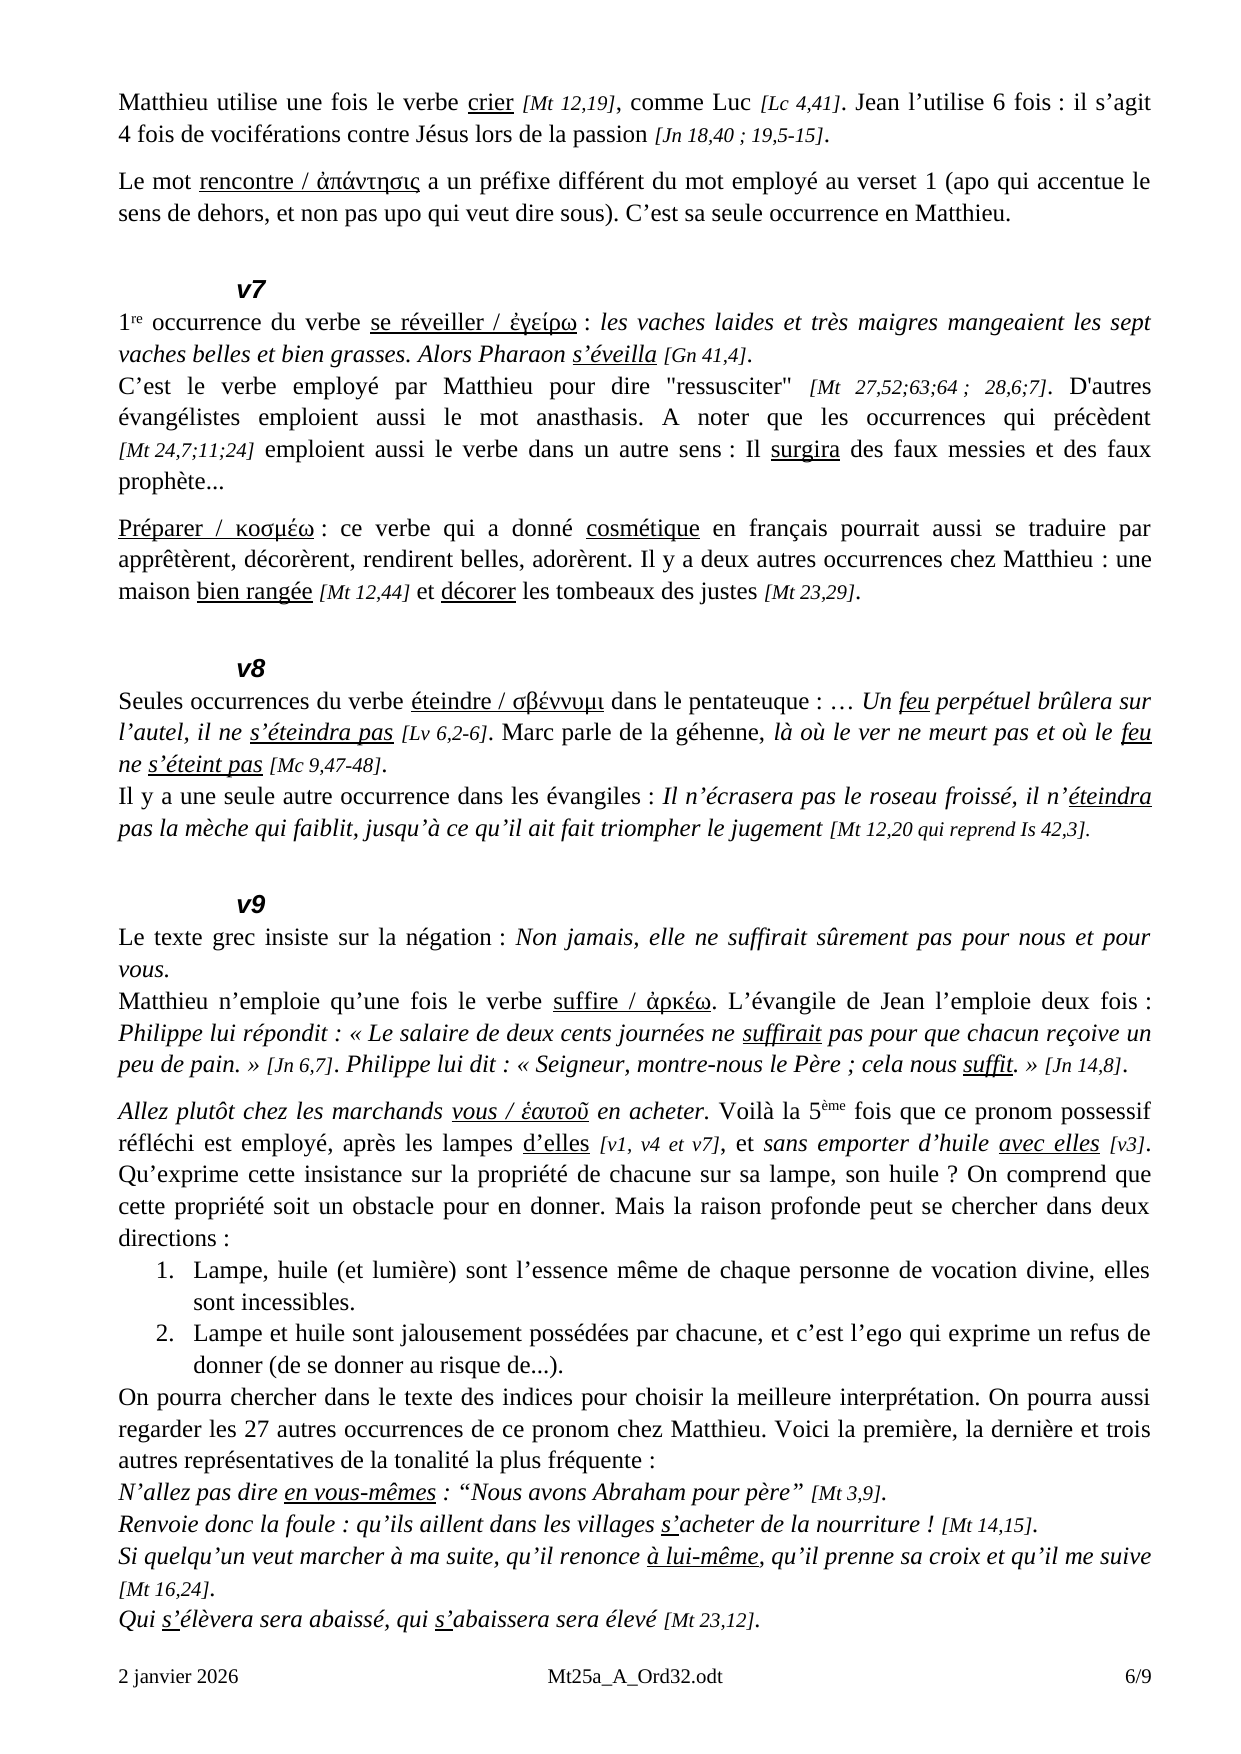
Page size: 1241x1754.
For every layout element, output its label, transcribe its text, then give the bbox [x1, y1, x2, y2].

text Matthieu utilise une fois le verbe crier [Mt 12,19], comme Luc [Lc 4,41]. Jean l’utilise 6 fois : il s’agit 4 fois de vociférations contre Jésus lors de la passion [Jn 18,40 ; 19,5-15]. [118, 88, 1152, 148]
subtitle v7 [236, 275, 1152, 304]
text Allez plutôt chez les marchands vous / ἑαυτοῦ en acheter. Voilà la 5ème fois que ce pronom possessif réfléchi est employé, après les lampes d’elles [v1, v4 et v7], et sans emporter d’huile avec elles [v3]. Qu’exprime cette insistance sur la propriété de chacune sur sa lampe, son huile ? On comprend que cette propriété soit un obstacle pour en donner. Mais la raison profonde peut se chercher dans deux directions : [118, 1097, 1152, 1252]
text Qui s’élèvera sera abaissé, qui s’abaissera sera élevé [Mt 23,12]. [118, 1605, 1152, 1633]
text Il y a une seule autre occurrence dans les évangiles : Il n’écrasera pas le roseau froissé, il n’éteindra pas la mèche qui faiblit, jusqu’à ce qu’il ait fait triompher le jugement [Mt 12,20 qui reprend Is 42,3]. [118, 782, 1152, 842]
text Le texte grec insiste sur la négation : Non jamais, elle ne suffirait sûrement pas pour nous et pour vous. [118, 923, 1152, 983]
text 1ʳᵉ occurrence du verbe se réveiller / ἐγείρω : les vaches laides et très maigres mangeaient les sept vaches belles et bien grasses. Alors Pharaon s’éveilla [Gn 41,4]. [118, 308, 1152, 368]
text Renvoie donc la foule : qu’ils aillent dans les villages s’acheter de la nourriture ! [Mt 14,15]. [118, 1510, 1152, 1538]
list Lampe, huile (et lumière) sont l’essence même de chaque personne de vocation divine, elles sont incessibles. [156, 1256, 1152, 1315]
text Si quelqu’un veut marcher à ma suite, qu’il renonce à lui-même, qu’il prenne sa croix et qu’il me suive [Mt 16,24]. [118, 1542, 1152, 1601]
text On pourra chercher dans le texte des indices pour choisir la meilleure interprétation. On pourra aussi regarder les 27 autres occurrences de ce pronom chez Matthieu. Voici la première, la dernière et trois autres représentatives de la tonalité la plus fréquente : [118, 1383, 1152, 1474]
subtitle v9 [236, 890, 1152, 919]
text C’est le verbe employé par Matthieu pour dire "ressusciter" [Mt 27,52;63;64 ; 28,6;7]. D'autres évangélistes emploient aussi le mot anasthasis. A noter que les occurrences qui précèdent [Mt 24,7;11;24] emploient aussi le verbe dans un autre sens : Il surgira des faux messies et des faux prophète... [118, 372, 1152, 495]
list Lampe et huile sont jalousement possédées par chacune, et c’est l’ego qui exprime un refus de donner (de se donner au risque de...). [156, 1319, 1152, 1379]
text Matthieu n’emploie qu’une fois le verbe suffire / ἀρκέω. L’évangile de Jean l’emploie deux fois : Philippe lui répondit : « Le salaire de deux cents journées ne suffirait pas pour que chacun reçoive un peu de pain. » [Jn 6,7]. Philippe lui dit : « Seigneur, montre-nous le Père ; cela nous suffit. » [Jn 14,8]. [118, 987, 1152, 1078]
text N’allez pas dire en vous-mêmes : “Nous avons Abraham pour père” [Mt 3,9]. [118, 1478, 1152, 1506]
text Préparer / κοσμέω : ce verbe qui a donné cosmétique en français pourrait aussi se traduire par apprêtèrent, décorèrent, rendirent belles, adorèrent. Il y a deux autres occurrences chez Matthieu : une maison bien rangée [Mt 12,44] et décorer les tombeaux des justes [Mt 23,29]. [118, 514, 1152, 605]
text Seules occurrences du verbe éteindre / σβέννυμι dans le pentateuque : … Un feu perpétuel brûlera sur l’autel, il ne s’éteindra pas [Lv 6,2-6]. Marc parle de la géhenne, là où le ver ne meurt pas et où le feu ne s’éteint pas [Mc 9,47-48]. [118, 687, 1152, 778]
subtitle v8 [236, 653, 1152, 682]
text Le mot rencontre / ἀπάντησις a un préfixe différent du mot employé au verset 1 (apo qui accentue le sens de dehors, et non pas upo qui veut dire sous). C’est sa seule occurrence en Matthieu. [118, 167, 1152, 226]
